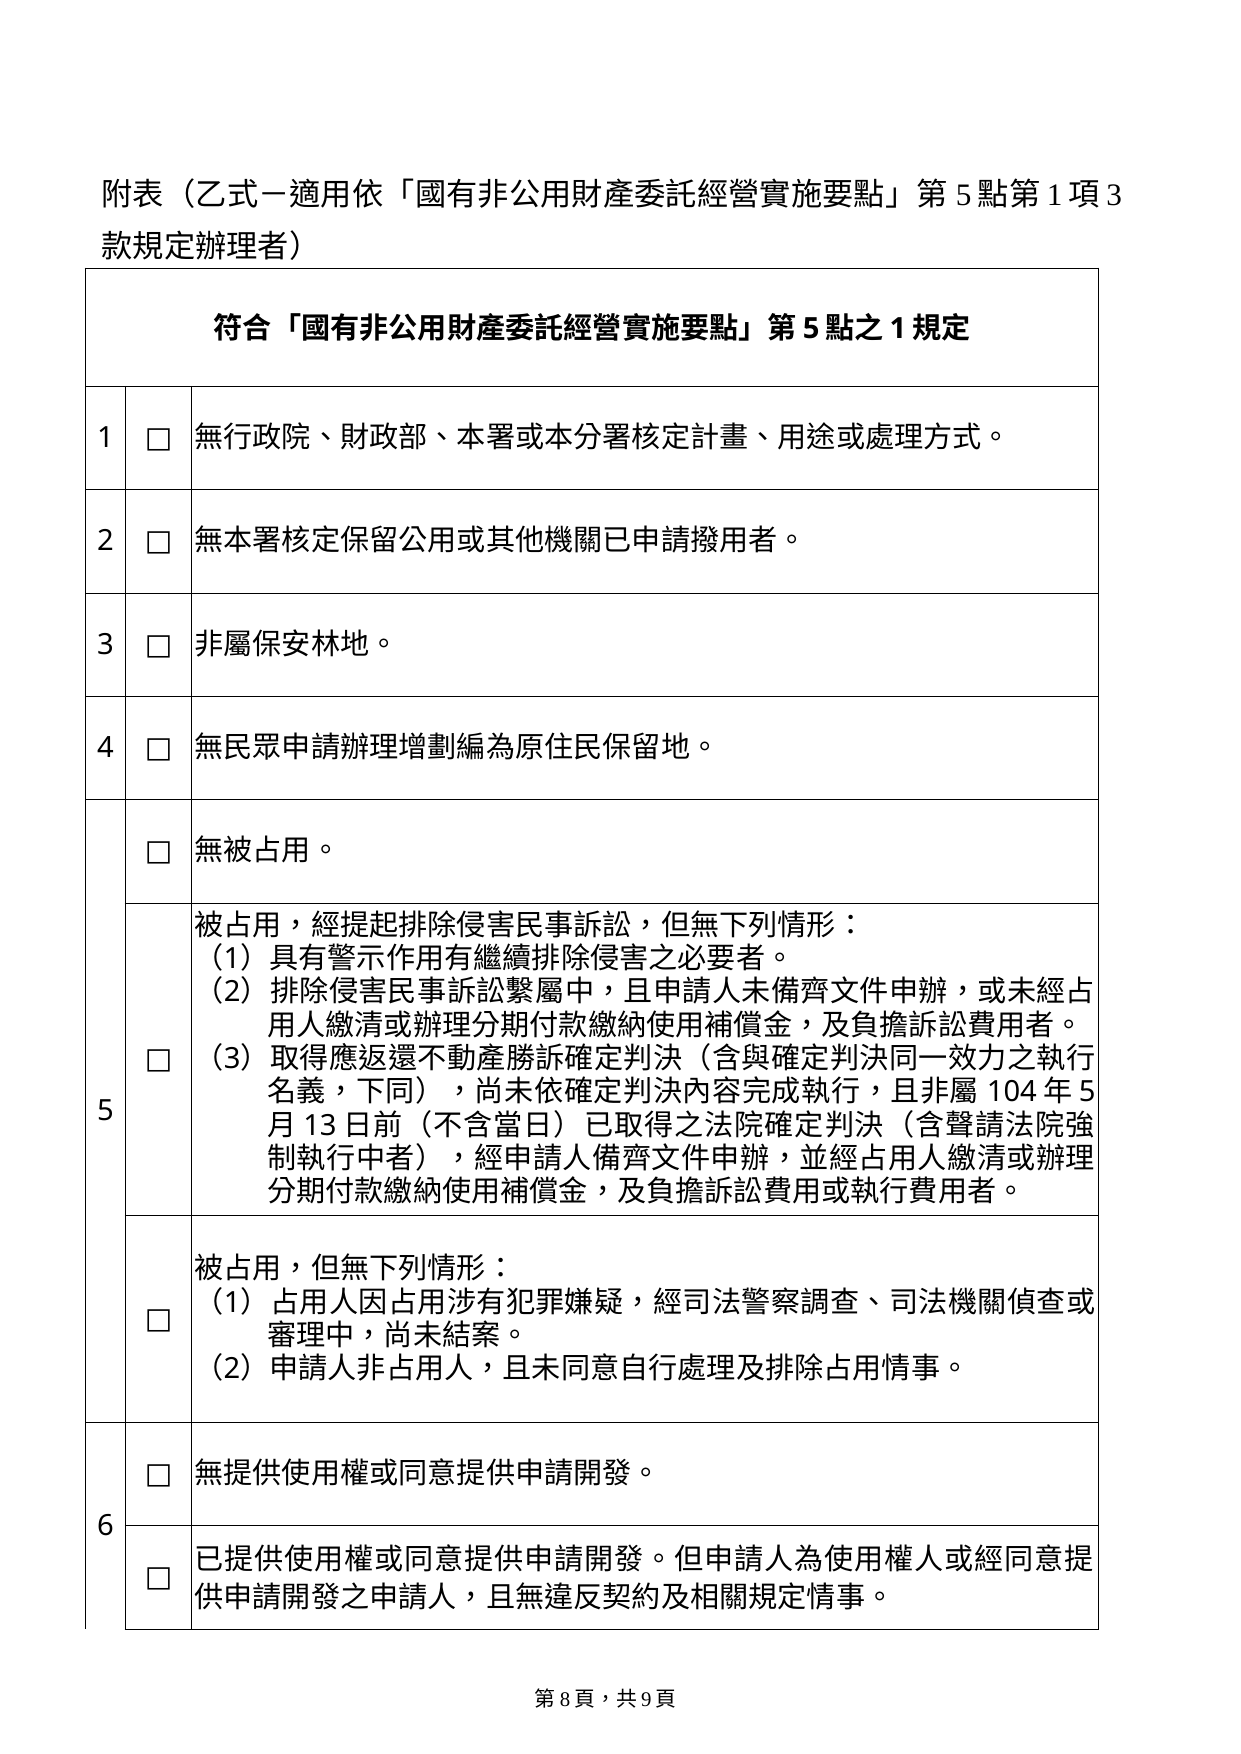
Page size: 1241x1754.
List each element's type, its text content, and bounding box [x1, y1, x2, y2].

table_cell □ [126, 594, 191, 696]
table_cell □ [126, 1423, 191, 1525]
table_cell 被占用，經提起排除侵害民事訴訟，但無下列情形： （1）具有警示作用有繼續排除侵害之必要者。 （2）排除侵害民事訴訟繫屬中，且申請人未備齊文件申辦，或未經占用人繳清或辦理分期付款繳納使用補償金，及負擔訴訟費用者。 （3）取得應返還不動產勝訴確定判決（含與確定判決同一效力之執行名義，下同），尚未依確定判決內容完成執行，且非屬104年5月13日前（不含當日）已取得之法院確定判決（含聲請法院強制執行中者），經申請人備齊文件申辦，並經占用人繳清或辦理分期付款繳納使用補償金，及負擔訴訟費用或執行費用者。 [192, 904, 1098, 1215]
table_cell □ [126, 697, 191, 799]
table_cell 無被占用。 [192, 800, 1098, 902]
table_cell 無提供使用權或同意提供申請開發。 [192, 1423, 1098, 1525]
table_cell 5 [86, 800, 125, 1422]
table_cell 無行政院、財政部、本署或本分署核定計畫、用途或處理方式。 [192, 387, 1098, 489]
table_cell 已提供使用權或同意提供申請開發。但申請人為使用權人或經同意提供申請開發之申請人，且無違反契約及相關規定情事。 [192, 1526, 1098, 1628]
table_cell □ [126, 904, 191, 1215]
table_cell 4 [86, 697, 125, 799]
table_cell 2 [86, 490, 125, 592]
table_cell 1 [86, 387, 125, 489]
table_cell □ [126, 387, 191, 489]
table_cell 無本署核定保留公用或其他機關已申請撥用者。 [192, 490, 1098, 592]
table_cell 非屬保安林地。 [192, 594, 1098, 696]
table_cell 被占用，但無下列情形： （1）占用人因占用涉有犯罪嫌疑，經司法警察調查、司法機關偵查或審理中，尚未結案。 （2）申請人非占用人，且未同意自行處理及排除占用情事。 [192, 1216, 1098, 1422]
table_cell 3 [86, 594, 125, 696]
table_cell 6 [86, 1423, 125, 1628]
table_header 符合「國有非公用財產委託經營實施要點」第5點之1規定 [86, 269, 1098, 386]
table_cell □ [126, 1216, 191, 1422]
table_cell 無民眾申請辦理增劃編為原住民保留地。 [192, 697, 1098, 799]
table_cell □ [126, 1526, 191, 1628]
table_cell □ [126, 490, 191, 592]
table_cell □ [126, 800, 191, 902]
text 附表（乙式－適用依「國有非公用財產委託經營實施要點」第5點第1項3款規定辦理者） [101, 163, 1122, 268]
